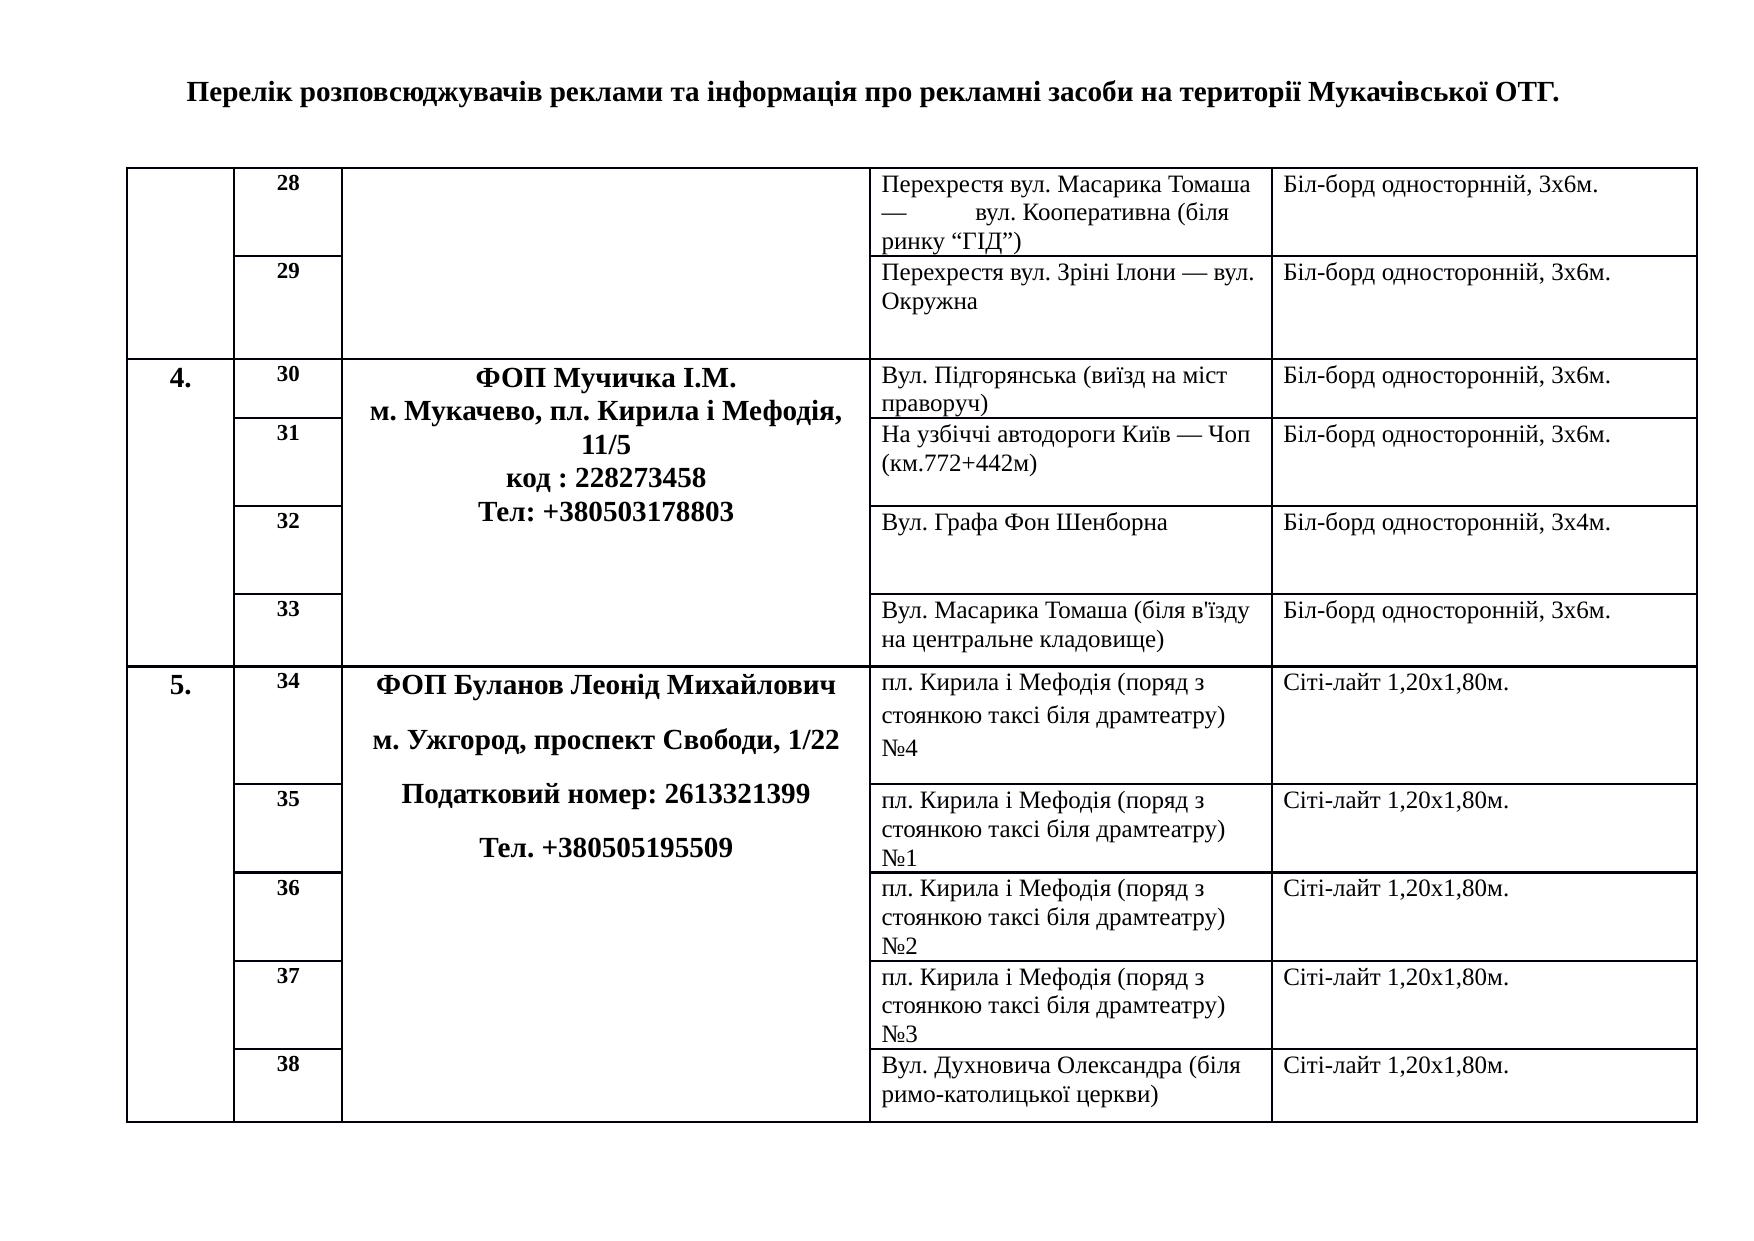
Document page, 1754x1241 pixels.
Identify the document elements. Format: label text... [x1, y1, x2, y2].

table_cell 35 [235, 785, 341, 871]
table_cell 4. [128, 360, 233, 665]
table_cell 34 [235, 668, 341, 783]
table_cell 38 [235, 1050, 341, 1121]
table_cell ФОП Мучичка І.М. м. Мукачево, пл. Кирила і Мефодія, 11/5 код : 228273458 Тел: +380503178803 [343, 360, 869, 665]
table_cell пл. Кирила і Мефодія (поряд з стоянкою таксі біля драмтеатру) №2 [871, 874, 1271, 960]
table_cell 33 [235, 595, 341, 665]
table_cell На узбіччі автодороги Київ — Чоп (км.772+442м) [871, 419, 1271, 505]
table_cell Біл-борд односторонній, 3х6м. [1273, 360, 1696, 417]
table_cell 29 [235, 257, 341, 358]
table_cell [343, 169, 869, 358]
table_cell Вул. Графа Фон Шенборна [871, 507, 1271, 593]
table_cell ФОП Буланов Леонід Михайлович м. Ужгород, проспект Свободи, 1/22 Податковий номер: 2613321399 Тел. +380505195509 [343, 668, 869, 1121]
table_cell пл. Кирила і Мефодія (поряд з стоянкою таксі біля драмтеатру) №3 [871, 962, 1271, 1048]
table_cell Сіті-лайт 1,20х1,80м. [1273, 874, 1696, 960]
table_cell Біл-борд односторонній, 3х6м. [1273, 595, 1696, 665]
table_cell пл. Кирила і Мефодія (поряд з стоянкою таксі біля драмтеатру) №4 [871, 668, 1271, 783]
table_cell Сіті-лайт 1,20х1,80м. [1273, 668, 1696, 783]
table_cell Перехрестя вул. Зріні Ілони — вул. Окружна [871, 257, 1271, 358]
table_cell Біл-борд односторнній, 3х6м. [1273, 169, 1696, 255]
table_cell Біл-борд односторонній, 3х6м. [1273, 419, 1696, 505]
table_cell Сіті-лайт 1,20х1,80м. [1273, 1050, 1696, 1121]
table_cell Вул. Підгорянська (виїзд на міст праворуч) [871, 360, 1271, 417]
table_cell [128, 169, 233, 358]
table_cell 36 [235, 874, 341, 960]
table_cell Вул. Масарика Томаша (біля в'їзду на центральне кладовище) [871, 595, 1271, 665]
table_cell 32 [235, 507, 341, 593]
table_cell Сіті-лайт 1,20х1,80м. [1273, 962, 1696, 1048]
table_cell 37 [235, 962, 341, 1048]
table_cell Сіті-лайт 1,20х1,80м. [1273, 785, 1696, 871]
table_cell Перехрестя вул. Масарика Томаша — вул. Кооперативна (біля ринку “ГІД”) [871, 169, 1271, 255]
table_cell 5. [128, 668, 233, 1121]
table_cell пл. Кирила і Мефодія (поряд з стоянкою таксі біля драмтеатру) №1 [871, 785, 1271, 871]
table_cell 30 [235, 360, 341, 417]
table_cell 28 [235, 169, 341, 255]
table_cell Біл-борд односторонній, 3х4м. [1273, 507, 1696, 593]
table_cell 31 [235, 419, 341, 505]
table_cell Біл-борд односторонній, 3х6м. [1273, 257, 1696, 358]
table_cell Вул. Духновича Олександра (біля римо-католицької церкви) [871, 1050, 1271, 1121]
